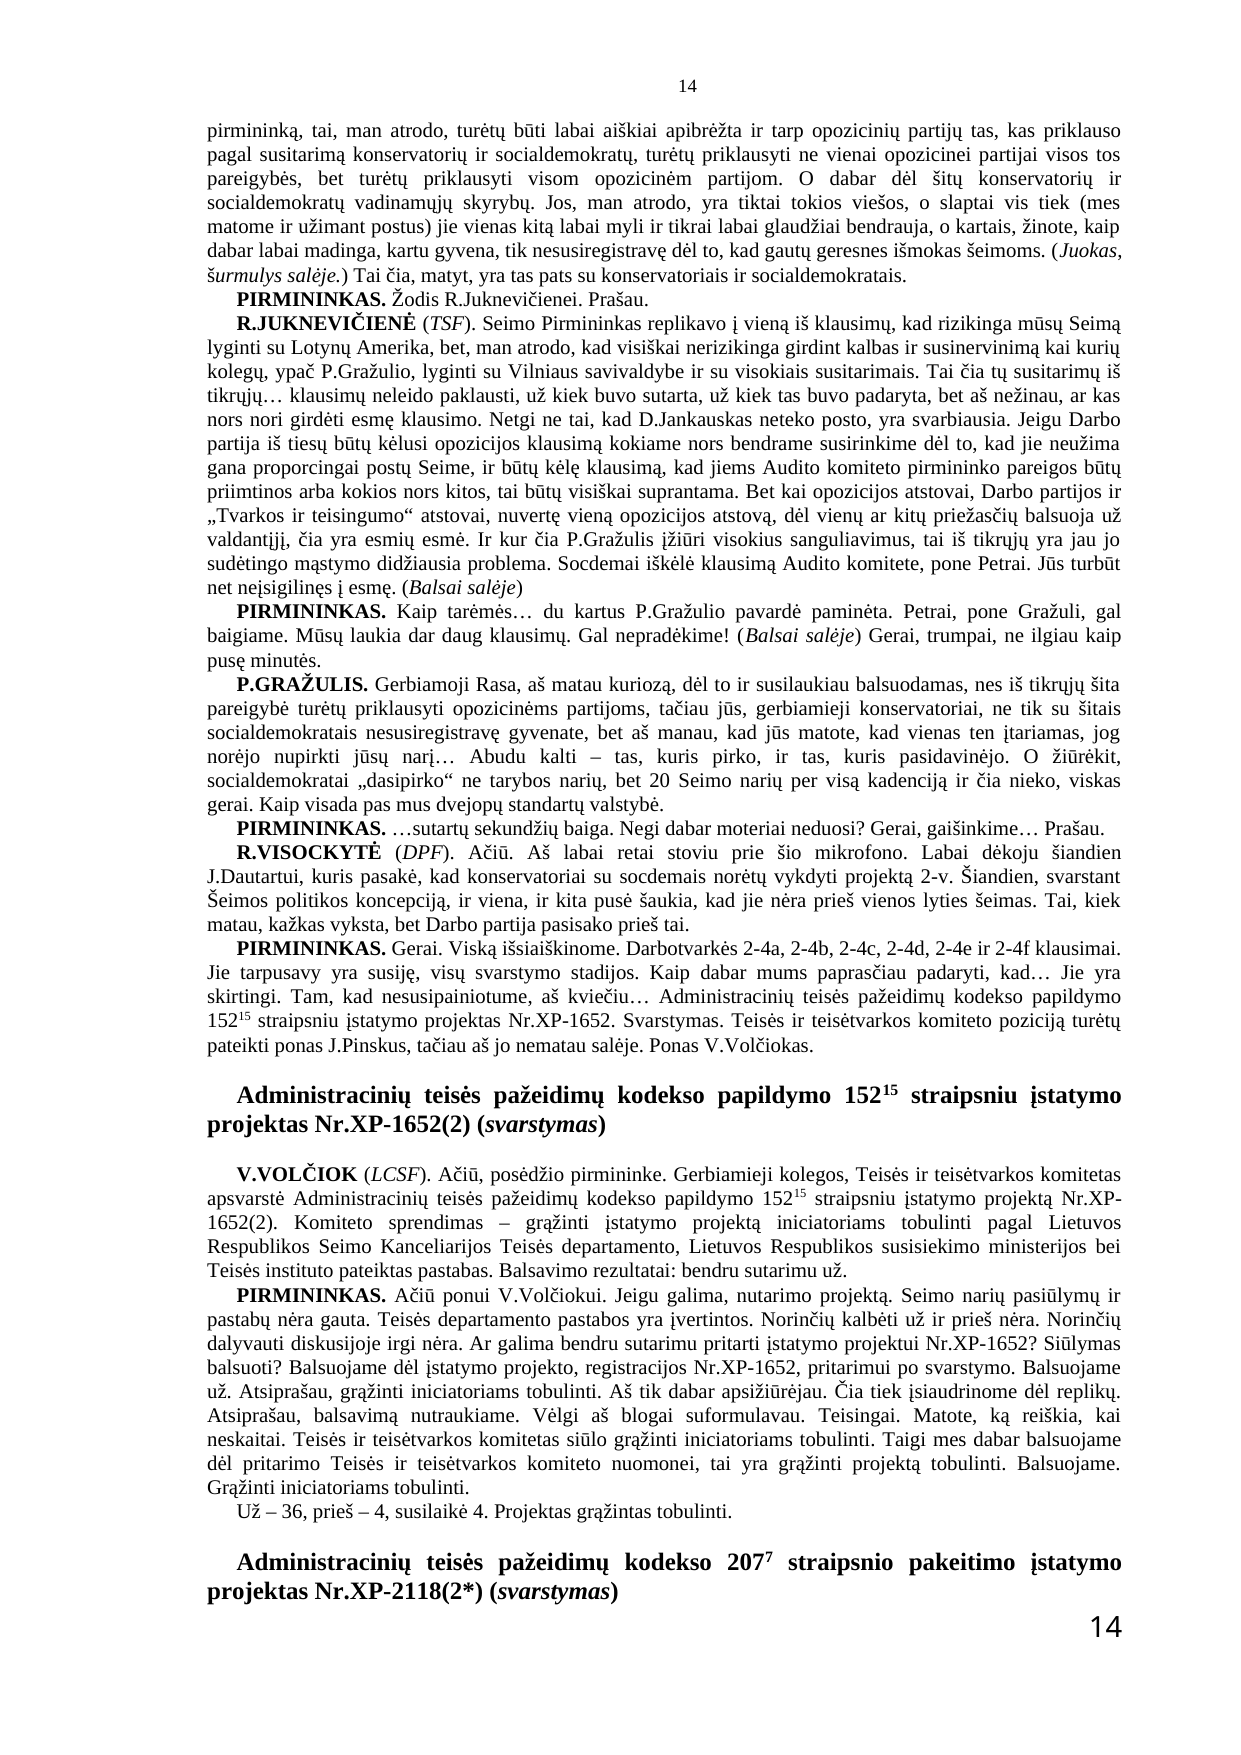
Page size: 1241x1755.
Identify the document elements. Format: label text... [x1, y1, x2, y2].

text Administracinių teisės pažeidimų kodekso 2077 straipsnio pakeitimo įstatymo projektas Nr.XP-2118(2*) (svarstymas) [207, 1547, 1122, 1605]
text P.GRAŽULIS. Gerbiamoji Rasa, aš matau kuriozą, dėl to ir susilaukiau balsuodamas, nes iš tikrųjų šita pareigybė turėtų priklausyti opozicinėms partijoms, tačiau jūs, gerbiamieji konservatoriai, ne tik su šitais socialdemokratais nesusiregistravę gyvenate, bet aš manau, kad jūs matote, kad vienas ten įtariamas, jog norėjo nupirkti jūsų narį… Abudu kalti – tas, kuris pirko, ir tas, kuris pasidavinėjo. O žiūrėkit, socialdemokratai „dasipirko“ ne tarybos narių, bet 20 Seimo narių per visą kadenciją ir čia nieko, viskas gerai. Kaip visada pas mus dvejopų standartų valstybė. [207, 672, 1122, 816]
text PIRMININKAS. Kaip tarėmės… du kartus P.Gražulio pavardė paminėta. Petrai, pone Gražuli, gal baigiame. Mūsų laukia dar daug klausimų. Gal nepradėkime! (Balsai salėje) Gerai, trumpai, ne ilgiau kaip pusę minutės. [207, 599, 1122, 672]
text R.VISOCKYTĖ (DPF). Ačiū. Aš labai retai stoviu prie šio mikrofono. Labai dėkoju šiandien J.Dautartui, kuris pasakė, kad konservatoriai su socdemais norėtų vykdyti projektą 2-v. Šiandien, svarstant Šeimos politikos koncepciją, ir viena, ir kita pusė šaukia, kad jie nėra prieš vienos lyties šeimas. Tai, kiek matau, kažkas vyksta, bet Darbo partija pasisako prieš tai. [207, 840, 1122, 936]
text PIRMININKAS. …sutartų sekundžių baiga. Negi dabar moteriai neduosi? Gerai, gaišinkime… Prašau. [207, 816, 1122, 840]
text Už – 36, prieš – 4, susilaikė 4. Projektas grąžintas tobulinti. [207, 1499, 1122, 1523]
text Administracinių teisės pažeidimų kodekso papildymo 15215 straipsniu įstatymo projektas Nr.XP-1652(2) (svarstymas) [207, 1081, 1122, 1138]
text PIRMININKAS. Gerai. Viską išsiaiškinome. Darbotvarkės 2-4a, 2-4b, 2-4c, 2-4d, 2-4e ir 2-4f klausimai. Jie tarpusavy yra susiję, visų svarstymo stadijos. Kaip dabar mums paprasčiau padaryti, kad… Jie yra skirtingi. Tam, kad nesusipainiotume, aš kviečiu… Administracinių teisės pažeidimų kodekso papildymo 15215 straipsniu įstatymo projektas Nr.XP-1652. Svarstymas. Teisės ir teisėtvarkos komiteto poziciją turėtų pateikti ponas J.Pinskus, tačiau aš jo nematau salėje. Ponas V.Volčiokas. [207, 936, 1122, 1057]
text R.JUKNEVIČIENĖ (TSF). Seimo Pirmininkas replikavo į vieną iš klausimų, kad rizikinga mūsų Seimą lyginti su Lotynų Amerika, bet, man atrodo, kad visiškai nerizikinga girdint kalbas ir susinervinimą kai kurių kolegų, ypač P.Gražulio, lyginti su Vilniaus savivaldybe ir su visokiais susitarimais. Tai čia tų susitarimų iš tikrųjų… klausimų neleido paklausti, už kiek buvo sutarta, už kiek tas buvo padaryta, bet aš nežinau, ar kas nors nori girdėti esmę klausimo. Netgi ne tai, kad D.Jankauskas neteko posto, yra svarbiausia. Jeigu Darbo partija iš tiesų būtų kėlusi opozicijos klausimą kokiame nors bendrame susirinkime dėl to, kad jie neužima gana proporcingai postų Seime, ir būtų kėlę klausimą, kad jiems Audito komiteto pirmininko pareigos būtų priimtinos arba kokios nors kitos, tai būtų visiškai suprantama. Bet kai opozicijos atstovai, Darbo partijos ir „Tvarkos ir teisingumo“ atstovai, nuvertę vieną opozicijos atstovą, dėl vienų ar kitų priežasčių balsuoja už valdantįjį, čia yra esmių esmė. Ir kur čia P.Gražulis įžiūri visokius sanguliavimus, tai iš tikrųjų yra jau jo sudėtingo mąstymo didžiausia problema. Socdemai iškėlė klausimą Audito komitete, pone Petrai. Jūs turbūt net neįsigilinęs į esmę. (Balsai salėje) [207, 311, 1122, 599]
text PIRMININKAS. Ačiū ponui V.Volčiokui. Jeigu galima, nutarimo projektą. Seimo narių pasiūlymų ir pastabų nėra gauta. Teisės departamento pastabos yra įvertintos. Norinčių kalbėti už ir prieš nėra. Norinčių dalyvauti diskusijoje irgi nėra. Ar galima bendru sutarimu pritarti įstatymo projektui Nr.XP-1652? Siūlymas balsuoti? Balsuojame dėl įstatymo projekto, registracijos Nr.XP-1652, pritarimui po svarstymo. Balsuojame už. Atsiprašau, grąžinti iniciatoriams tobulinti. Aš tik dabar apsižiūrėjau. Čia tiek įsiaudrinome dėl replikų. Atsiprašau, balsavimą nutraukiame. Vėlgi aš blogai suformulavau. Teisingai. Matote, ką reiškia, kai neskaitai. Teisės ir teisėtvarkos komitetas siūlo grąžinti iniciatoriams tobulinti. Taigi mes dabar balsuojame dėl pritarimo Teisės ir teisėtvarkos komiteto nuomonei, tai yra grąžinti projektą tobulinti. Balsuojame. Grąžinti iniciatoriams tobulinti. [207, 1282, 1122, 1499]
text PIRMININKAS. Žodis R.Juknevičienei. Prašau. [207, 287, 1122, 311]
text pirmininką, tai, man atrodo, turėtų būti labai aiškiai apibrėžta ir tarp opozicinių partijų tas, kas priklauso pagal susitarimą konservatorių ir socialdemokratų, turėtų priklausyti ne vienai opozicinei partijai visos tos pareigybės, bet turėtų priklausyti visom opozicinėm partijom. O dabar dėl šitų konservatorių ir socialdemokratų vadinamųjų skyrybų. Jos, man atrodo, yra tiktai tokios viešos, o slaptai vis tiek (mes matome ir užimant postus) jie vienas kitą labai myli ir tikrai labai glaudžiai bendrauja, o kartais, žinote, kaip dabar labai madinga, kartu gyvena, tik nesusiregistravę dėl to, kad gautų geresnes išmokas šeimoms. (Juokas, šurmulys salėje.) Tai čia, matyt, yra tas pats su konservatoriais ir socialdemokratais. [207, 118, 1122, 287]
text V.VOLČIOK (LCSF). Ačiū, posėdžio pirmininke. Gerbiamieji kolegos, Teisės ir teisėtvarkos komitetas apsvarstė Administracinių teisės pažeidimų kodekso papildymo 15215 straipsniu įstatymo projektą Nr.XP-1652(2). Komiteto sprendimas – grąžinti įstatymo projektą iniciatoriams tobulinti pagal Lietuvos Respublikos Seimo Kanceliarijos Teisės departamento, Lietuvos Respublikos susisiekimo ministerijos bei Teisės instituto pateiktas pastabas. Balsavimo rezultatai: bendru sutarimu už. [207, 1162, 1122, 1282]
